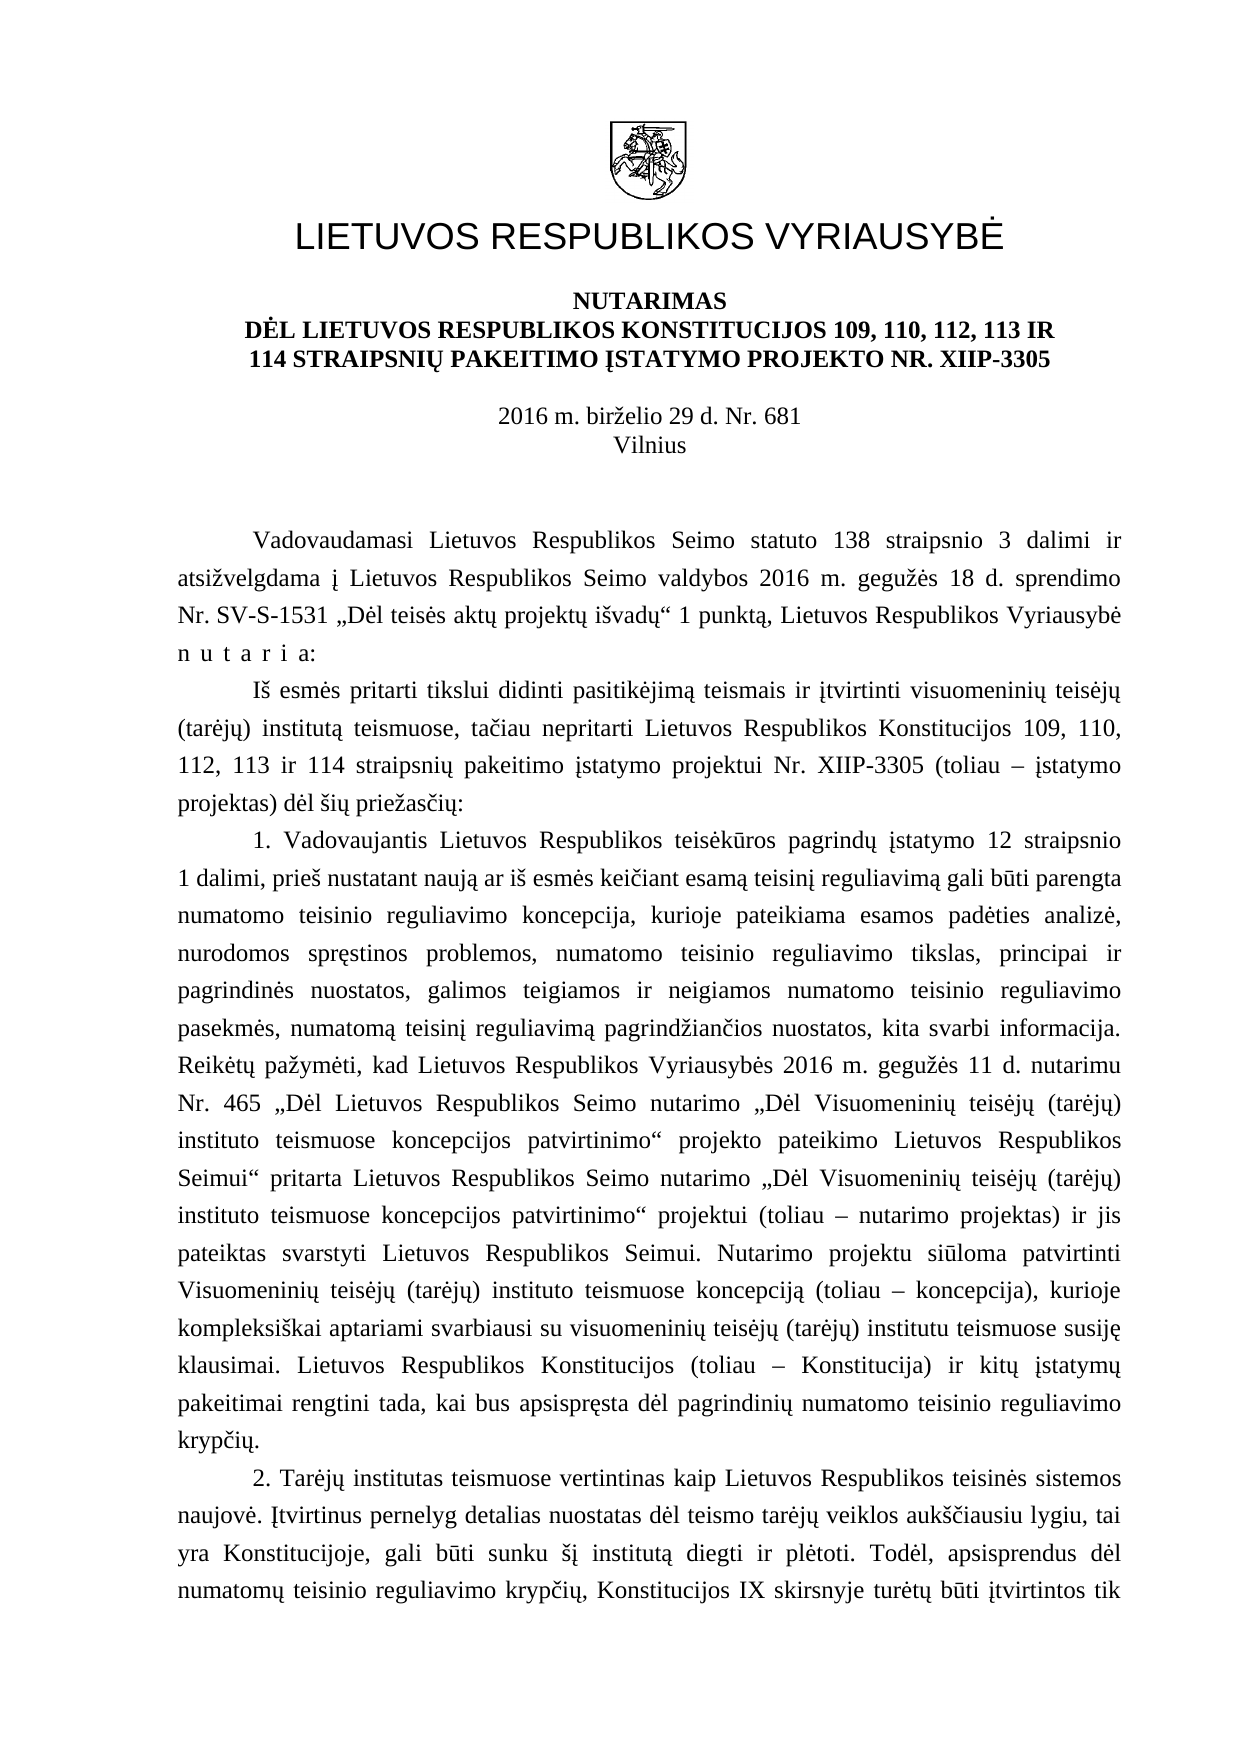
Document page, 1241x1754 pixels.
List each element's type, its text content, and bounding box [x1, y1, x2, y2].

text Dėl LIETUVOS RESPUBLIKOS KONSTITUCIJOS 109, 110, 112, 113 ir 114 STRAIPSNIŲ PAKEITIMO ĮSTATYMO PROJEKTO NR. XIIP-3305 [177, 315, 1122, 373]
text nutarimas [177, 286, 1122, 315]
text Iš esmės pritarti tikslui didinti pasitikėjimą teismais ir įtvirtinti visuomeninių teisėjų (tarėjų) institutą teismuose, tačiau nepritarti Lietuvos Respublikos Konstitucijos 109, 110, 112, 113 ir 114 straipsnių pakeitimo įstatymo projektui Nr. XIIP-3305 (toliau – įstatymo projektas) dėl šių priežasčių: [177, 666, 1122, 816]
text 2016 m. birželio 29 d. Nr. 681 Vilnius [177, 401, 1122, 459]
text 1. Vadovaujantis Lietuvos Respublikos teisėkūros pagrindų įstatymo 12 straipsnio 1 dalimi, prieš nustatant naują ar iš esmės keičiant esamą teisinį reguliavimą gali būti parengta numatomo teisinio reguliavimo koncepcija, kurioje pateikiama esamos padėties analizė, nurodomos spręstinos problemos, numatomo teisinio reguliavimo tikslas, principai ir pagrindinės nuostatos, galimos teigiamos ir neigiamos numatomo teisinio reguliavimo pasekmės, numatomą teisinį reguliavimą pagrindžiančios nuostatos, kita svarbi informacija. Reikėtų pažymėti, kad Lietuvos Respublikos Vyriausybės 2016 m. gegužės 11 d. nutarimu Nr. 465 „Dėl Lietuvos Respublikos Seimo nutarimo „Dėl Visuomeninių teisėjų (tarėjų) instituto teismuose koncepcijos patvirtinimo“ projekto pateikimo Lietuvos Respublikos Seimui“ pritarta Lietuvos Respublikos Seimo nutarimo „Dėl Visuomeninių teisėjų (tarėjų) instituto teismuose koncepcijos patvirtinimo“ projektui (toliau – nutarimo projektas) ir jis pateiktas svarstyti Lietuvos Respublikos Seimui. Nutarimo projektu siūloma patvirtinti Visuomeninių teisėjų (tarėjų) instituto teismuose koncepciją (toliau – koncepcija), kurioje kompleksiškai aptariami svarbiausi su visuomeninių teisėjų (tarėjų) institutu teismuose susiję klausimai. Lietuvos Respublikos Konstitucijos (toliau – Konstitucija) ir kitų įstatymų pakeitimai rengtini tada, kai bus apsispręsta dėl pagrindinių numatomo teisinio reguliavimo krypčių. [177, 816, 1122, 1454]
text Lietuvos Respublikos Vyriausybė [177, 214, 1122, 258]
text Vadovaudamasi Lietuvos Respublikos Seimo statuto 138 straipsnio 3 dalimi ir atsižvelgdama į Lietuvos Respublikos Seimo valdybos 2016 m. gegužės 18 d. sprendimo Nr. SV-S-1531 „Dėl teisės aktų projektų išvadų“ 1 punktą, Lietuvos Respublikos Vyriausybė nutaria: [177, 516, 1122, 666]
text 2. Tarėjų institutas teismuose vertintinas kaip Lietuvos Respublikos teisinės sistemos naujovė. Įtvirtinus pernelyg detalias nuostatas dėl teismo tarėjų veiklos aukščiausiu lygiu, tai yra Konstitucijoje, gali būti sunku šį institutą diegti ir plėtoti. Todėl, apsisprendus dėl numatomų teisinio reguliavimo krypčių, Konstitucijos IX skirsnyje turėtų būti įtvirtintos tik [177, 1454, 1122, 1604]
